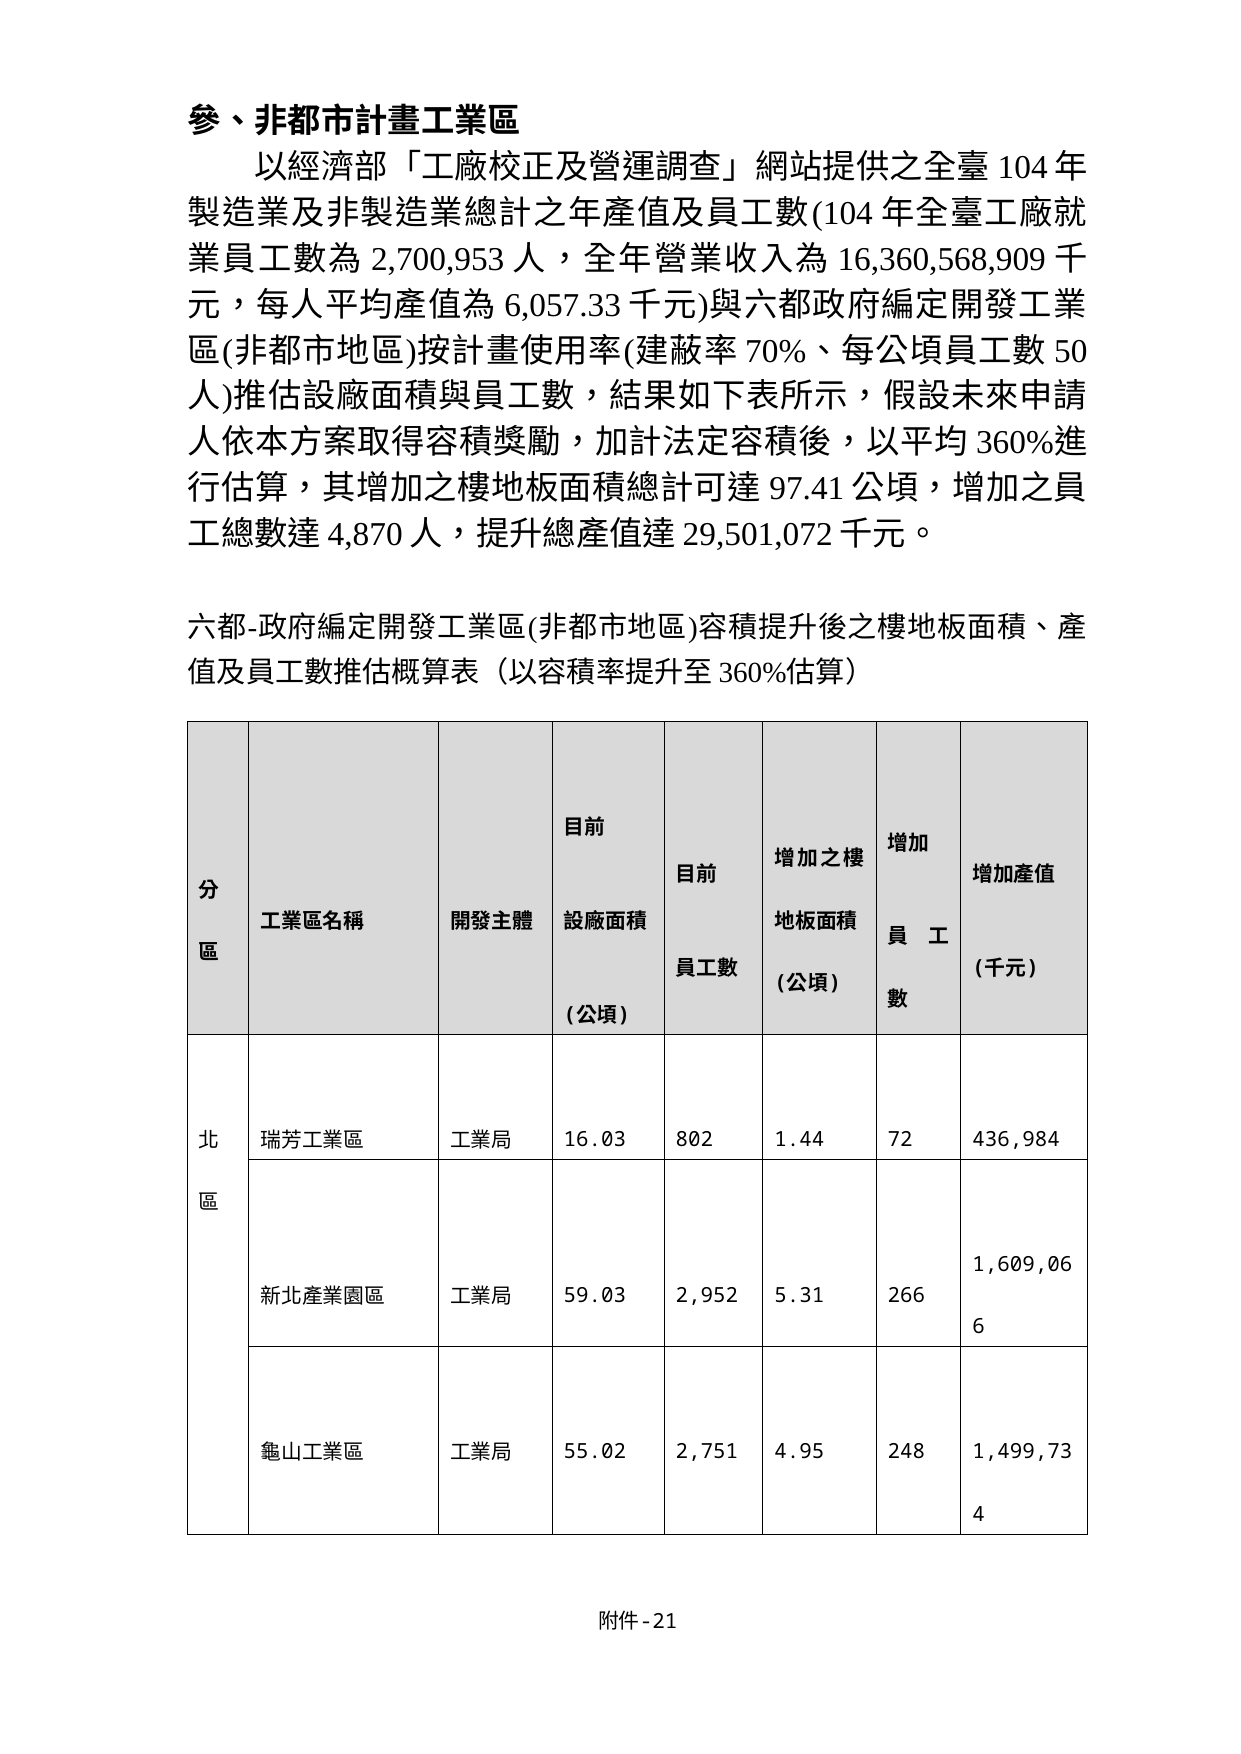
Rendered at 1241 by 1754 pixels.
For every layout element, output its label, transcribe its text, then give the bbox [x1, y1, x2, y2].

table_header 增加之樓地板面積 (公頃) [763, 722, 876, 1034]
table_cell 龜山工業區 [249, 1347, 438, 1534]
table_cell 工業局 [439, 1160, 552, 1346]
table_cell 工業局 [439, 1347, 552, 1534]
text 參、非都市計畫工業區 [187, 96, 1087, 142]
table_cell 瑞芳工業區 [249, 1035, 438, 1159]
table_header 分區 [188, 722, 248, 1034]
table_cell 59.03 [553, 1160, 664, 1346]
table_cell 4.95 [763, 1347, 876, 1534]
table_cell 266 [877, 1160, 960, 1346]
table_cell 16.03 [553, 1035, 664, 1159]
table_cell 5.31 [763, 1160, 876, 1346]
table_cell 55.02 [553, 1347, 664, 1534]
table_cell 802 [665, 1035, 762, 1159]
table_cell 工業局 [439, 1035, 552, 1159]
table_header 目前 設廠面積 (公頃) [553, 722, 664, 1034]
table_header 開發主體 [439, 722, 552, 1034]
table_cell 新北產業園區 [249, 1160, 438, 1346]
table_cell 248 [877, 1347, 960, 1534]
table_cell 2,952 [665, 1160, 762, 1346]
table_cell 1,609,066 [961, 1160, 1087, 1346]
table_cell 436,984 [961, 1035, 1087, 1159]
table_cell 72 [877, 1035, 960, 1159]
table_cell 北區 [188, 1035, 248, 1534]
text 六都-政府編定開發工業區(非都市地區)容積提升後之樓地板面積、產值及員工數推估概算表（以容積率提升至360%估算） [187, 600, 1087, 692]
table_cell 1.44 [763, 1035, 876, 1159]
table_header 增加產值 (千元) [961, 722, 1087, 1034]
table_cell 1,499,734 [961, 1347, 1087, 1534]
table_header 增加 員工數 [877, 722, 960, 1034]
table_header 目前 員工數 [665, 722, 762, 1034]
text 以經濟部「工廠校正及營運調查」網站提供之全臺104年製造業及非製造業總計之年產值及員工數(104年全臺工廠就業員工數為2,700,953人，全年營業收入為16,360,568,909千元，每人平均產值為6,057.33千元)與六都政府編定開發工業區(非都市地區)按計畫使用率(建蔽率70%、每公頃員工數50人)推估設廠面積與員工數，結果如下表所示，假設未來申請人依本方案取得容積獎勵，加計法定容積後，以平均360%進行估算，其增加之樓地板面積總計可達97.41公頃，增加之員工總數達4,870人，提升總產值達29,501,072千元。 [187, 142, 1087, 554]
table_header 工業區名稱 [249, 722, 438, 1034]
table_cell 2,751 [665, 1347, 762, 1534]
